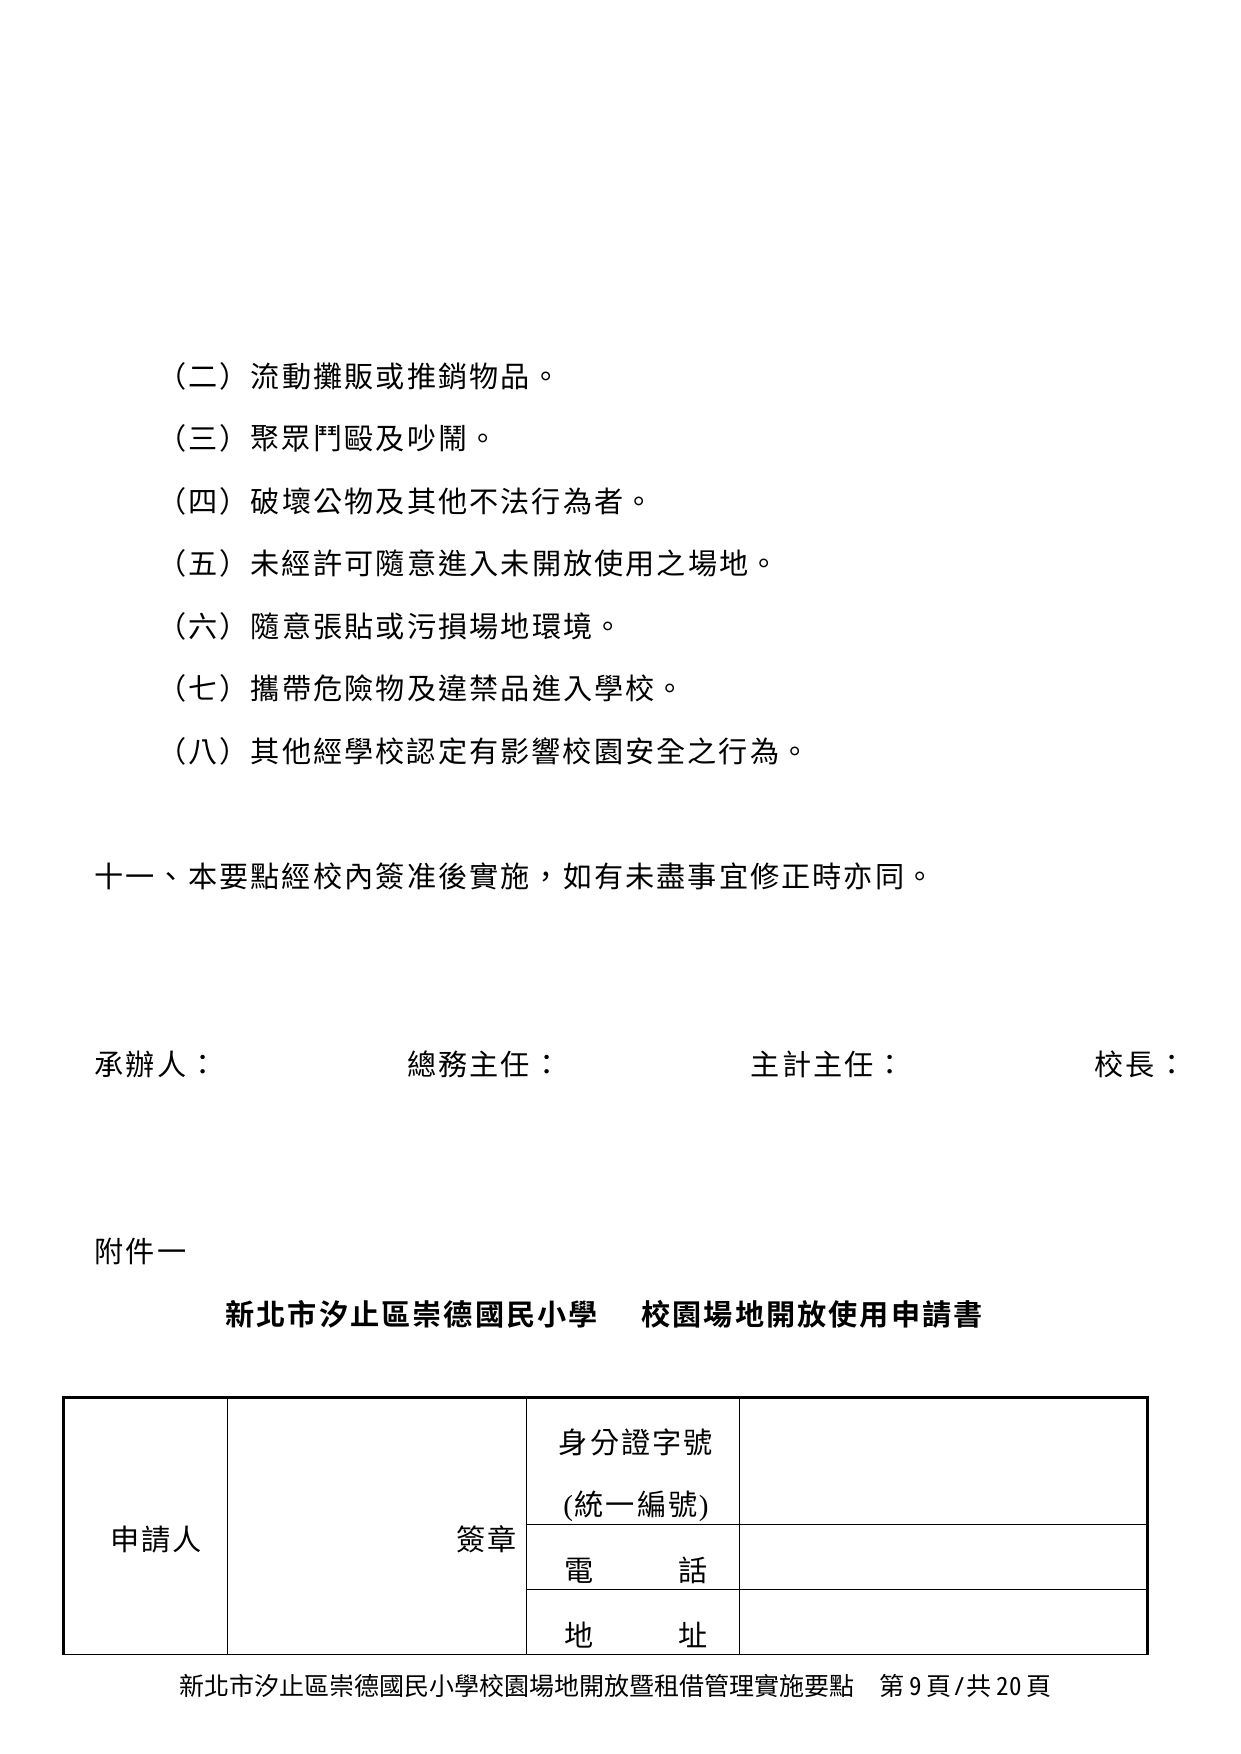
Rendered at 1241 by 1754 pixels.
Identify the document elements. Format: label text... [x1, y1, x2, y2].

text （六）隨意張貼或污損場地環境。 [93, 583, 1103, 646]
text 附件一 [93, 1208, 1177, 1271]
text 承辦人： 總務主任： 主計主任： 校長： [93, 1021, 1177, 1083]
table_cell [740, 1525, 1146, 1589]
text （四）破壞公物及其他不法行為者。 [93, 458, 1103, 521]
table_header 新北市汐止區崇德國民小學 校園場地開放使用申請書 [64, 1271, 1147, 1396]
text （三）聚眾鬥毆及吵鬧。 [93, 396, 1103, 458]
table_cell 申請人 [65, 1399, 227, 1654]
text （七）攜帶危險物及違禁品進入學校。 [93, 646, 1103, 708]
text （二）流動攤販或推銷物品。 [93, 333, 1103, 396]
text （五）未經許可隨意進入未開放使用之場地。 [93, 521, 1103, 583]
table_cell [740, 1590, 1146, 1654]
table_cell 地 址 [527, 1590, 739, 1654]
table_cell 簽章 [228, 1399, 526, 1654]
table_cell 電 話 [527, 1525, 739, 1589]
text 十一、本要點經校內簽准後實施，如有未盡事宜修正時亦同。 [93, 833, 1177, 896]
text （八）其他經學校認定有影響校園安全之行為。 [93, 708, 1103, 771]
table_cell [740, 1399, 1146, 1524]
table_cell 身分證字號 (統一編號) [527, 1399, 739, 1524]
